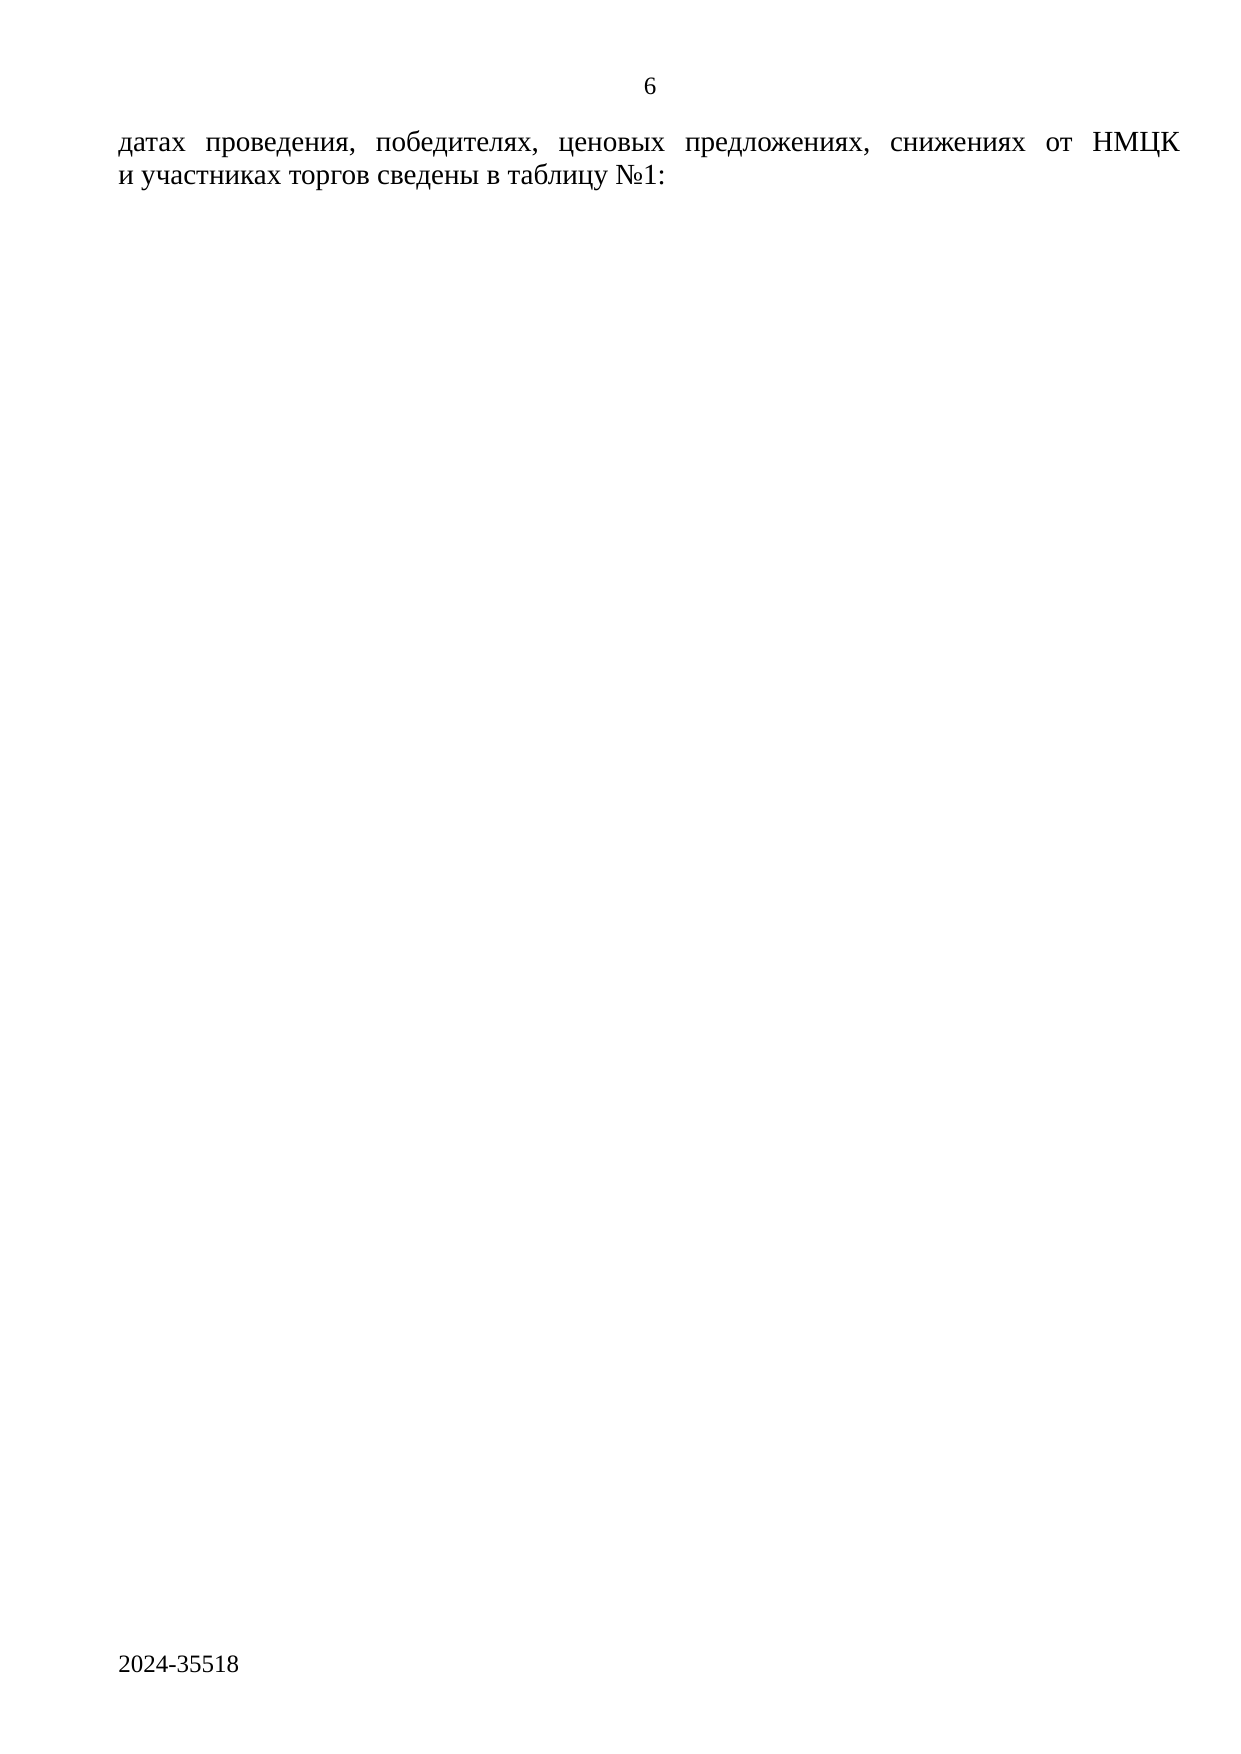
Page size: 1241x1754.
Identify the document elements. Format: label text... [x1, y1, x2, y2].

text датах проведения, победителях, ценовых предложениях, снижениях от НМЦК и участниках торгов сведены в таблицу №1: [118, 124, 1181, 191]
